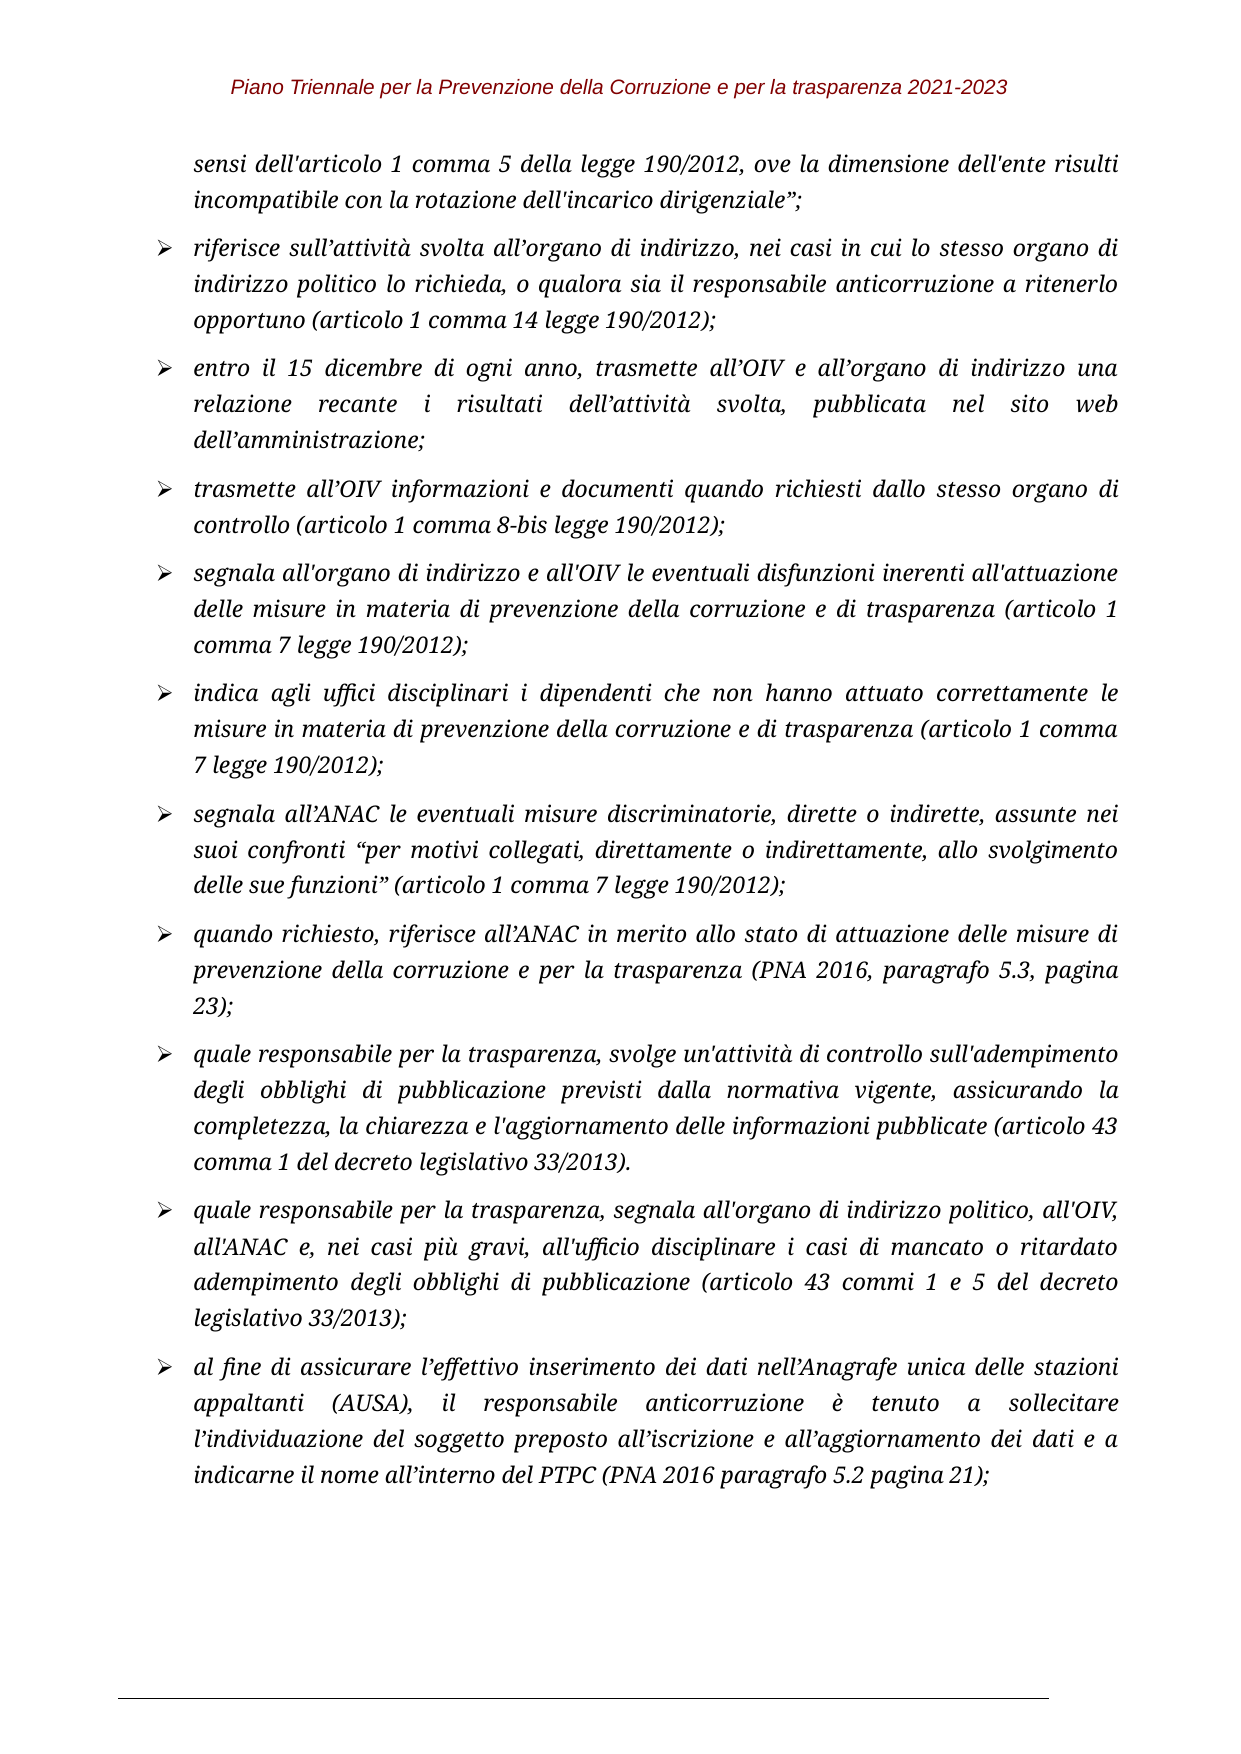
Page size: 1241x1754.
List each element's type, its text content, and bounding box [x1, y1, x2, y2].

list quando richiesto, riferisce all’ANAC in merito allo stato di attuazione delle misure di prevenzione della corruzione e per la trasparenza (PNA 2016, paragrafo 5.3, pagina 23); [156, 918, 1122, 1021]
list indica agli uffici disciplinari i dipendenti che non hanno attuato correttamente le misure in materia di prevenzione della corruzione e di trasparenza (articolo 1 comma 7 legge 190/2012); [156, 677, 1122, 780]
list al fine di assicurare l’effettivo inserimento dei dati nell’Anagrafe unica delle stazioni appaltanti (AUSA), il responsabile anticorruzione è tenuto a sollecitare l’individuazione del soggetto preposto all’iscrizione e all’aggiornamento dei dati e a indicarne il nome all’interno del PTPC (PNA 2016 paragrafo 5.2 pagina 21); [156, 1351, 1122, 1490]
list quale responsabile per la trasparenza, svolge un'attività di controllo sull'adempimento degli obblighi di pubblicazione previsti dalla normativa vigente, assicurando la completezza, la chiarezza e l'aggiornamento delle informazioni pubblicate (articolo 43 comma 1 del decreto legislativo 33/2013). [156, 1038, 1122, 1177]
list quale responsabile per la trasparenza, segnala all'organo di indirizzo politico, all'OIV, all'ANAC e, nei casi più gravi, all'ufficio disciplinare i casi di mancato o ritardato adempimento degli obblighi di pubblicazione (articolo 43 commi 1 e 5 del decreto legislativo 33/2013); [156, 1194, 1122, 1333]
list entro il 15 dicembre di ogni anno, trasmette all’OIV e all’organo di indirizzo una relazione recante i risultati dell’attività svolta, pubblicata nel sito web dell’amministrazione; [156, 352, 1122, 455]
list sensi dell'articolo 1 comma 5 della legge 190/2012, ove la dimensione dell'ente risulti incompatibile con la rotazione dell'incarico dirigenziale”; [156, 148, 1122, 215]
list segnala all’ANAC le eventuali misure discriminatorie, dirette o indirette, assunte nei suoi confronti “per motivi collegati, direttamente o indirettamente, allo svolgimento delle sue funzioni” (articolo 1 comma 7 legge 190/2012); [156, 798, 1122, 901]
list riferisce sull’attività svolta all’organo di indirizzo, nei casi in cui lo stesso organo di indirizzo politico lo richieda, o qualora sia il responsabile anticorruzione a ritenerlo opportuno (articolo 1 comma 14 legge 190/2012); [156, 232, 1122, 335]
list trasmette all’OIV informazioni e documenti quando richiesti dallo stesso organo di controllo (articolo 1 comma 8-bis legge 190/2012); [156, 473, 1122, 540]
list segnala all'organo di indirizzo e all'OIV le eventuali disfunzioni inerenti all'attuazione delle misure in materia di prevenzione della corruzione e di trasparenza (articolo 1 comma 7 legge 190/2012); [156, 557, 1122, 660]
